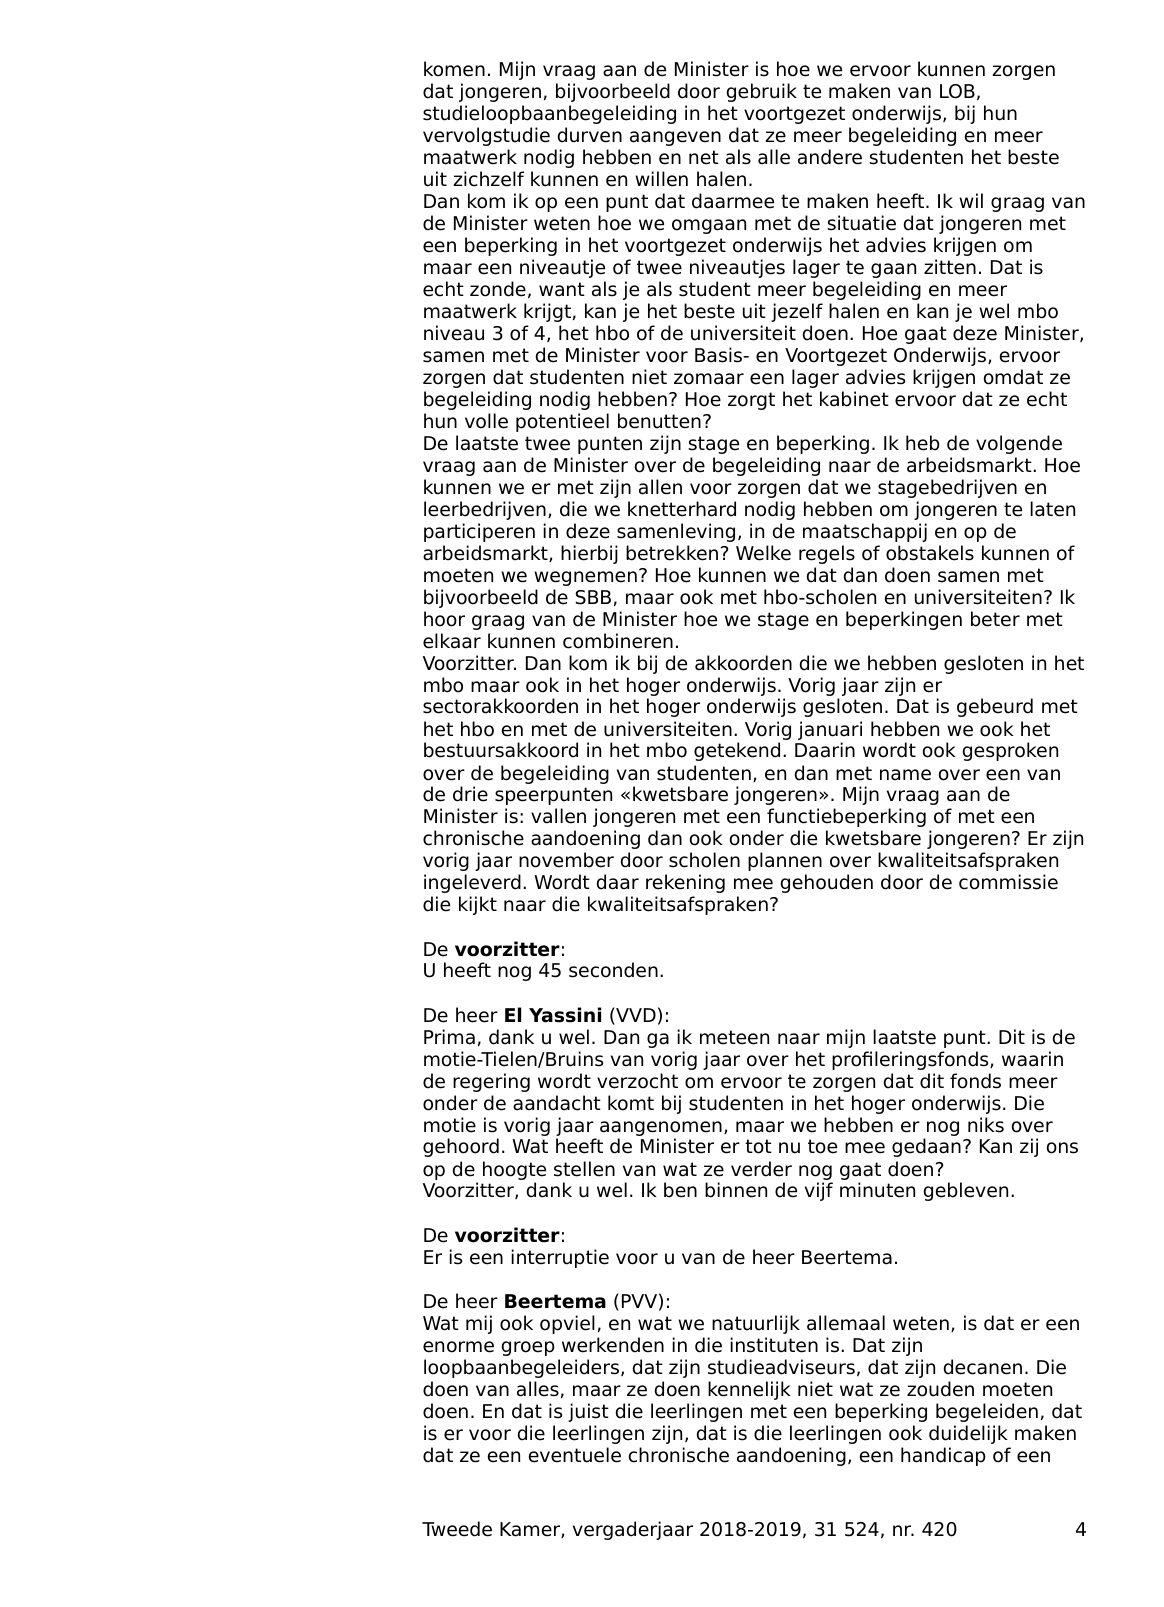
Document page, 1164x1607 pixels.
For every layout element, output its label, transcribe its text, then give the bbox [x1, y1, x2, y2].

text Wat mij ook opviel, en wat we natuurlijk allemaal weten, is dat er een enorme groep werkenden in die instituten is. Dat zijn loopbaanbegeleiders, dat zijn studieadviseurs, dat zijn decanen. Die doen van alles, maar ze doen kennelijk niet wat ze zouden moeten doen. En dat is juist die leerlingen met een beperking begeleiden, dat is er voor die leerlingen zijn, dat is die leerlingen ook duidelijk maken dat ze een eventuele chronische aandoening, een handicap of een [422, 1313, 1087, 1467]
text De laatste twee punten zijn stage en beperking. Ik heb de volgende vraag aan de Minister over de begeleiding naar de arbeidsmarkt. Hoe kunnen we er met zijn allen voor zorgen dat we stagebedrijven en leerbedrijven, die we knetterhard nodig hebben om jongeren te laten participeren in deze samenleving, in de maatschappij en op de arbeidsmarkt, hierbij betrekken? Welke regels of obstakels kunnen of moeten we wegnemen? Hoe kunnen we dat dan doen samen met bijvoorbeeld de SBB, maar ook met hbo-scholen en universiteiten? Ik hoor graag van de Minister hoe we stage en beperkingen beter met elkaar kunnen combineren. [422, 433, 1087, 652]
text U heeft nog 45 seconden. [422, 960, 1087, 982]
text Prima, dank u wel. Dan ga ik meteen naar mijn laatste punt. Dit is de motie-Tielen/Bruins van vorig jaar over het profileringsfonds, waarin de regering wordt verzocht om ervoor te zorgen dat dit fonds meer onder de aandacht komt bij studenten in het hoger onderwijs. Die motie is vorig jaar aangenomen, maar we hebben er nog niks over gehoord. Wat heeft de Minister er tot nu toe mee gedaan? Kan zij ons op de hoogte stellen van wat ze verder nog gaat doen? [422, 1027, 1087, 1180]
text De voorzitter: [422, 938, 1087, 960]
text De heer Beertema (PVV): [422, 1291, 1087, 1313]
text De voorzitter: [422, 1224, 1087, 1247]
text Er is een interruptie voor u van de heer Beertema. [422, 1247, 1087, 1268]
text De heer El Yassini (VVD): [422, 1004, 1087, 1027]
text Voorzitter. Dan kom ik bij de akkoorden die we hebben gesloten in het mbo maar ook in het hoger onderwijs. Vorig jaar zijn er sectorakkoorden in het hoger onderwijs gesloten. Dat is gebeurd met het hbo en met de universiteiten. Vorig januari hebben we ook het bestuursakkoord in het mbo getekend. Daarin wordt ook gesproken over de begeleiding van studenten, en dan met name over een van de drie speerpunten «kwetsbare jongeren». Mijn vraag aan de Minister is: vallen jongeren met een functiebeperking of met een chronische aandoening dan ook onder die kwetsbare jongeren? Er zijn vorig jaar november door scholen plannen over kwaliteitsafspraken ingeleverd. Wordt daar rekening mee gehouden door de commissie die kijkt naar die kwaliteitsafspraken? [422, 652, 1087, 916]
text komen. Mijn vraag aan de Minister is hoe we ervoor kunnen zorgen dat jongeren, bijvoorbeeld door gebruik te maken van LOB, studieloopbaanbegeleiding in het voortgezet onderwijs, bij hun vervolgstudie durven aangeven dat ze meer begeleiding en meer maatwerk nodig hebben en net als alle andere studenten het beste uit zichzelf kunnen en willen halen. [422, 59, 1087, 191]
text Dan kom ik op een punt dat daarmee te maken heeft. Ik wil graag van de Minister weten hoe we omgaan met de situatie dat jongeren met een beperking in het voortgezet onderwijs het advies krijgen om maar een niveautje of twee niveautjes lager te gaan zitten. Dat is echt zonde, want als je als student meer begeleiding en meer maatwerk krijgt, kan je het beste uit jezelf halen en kan je wel mbo niveau 3 of 4, het hbo of de universiteit doen. Hoe gaat deze Minister, samen met de Minister voor Basis- en Voortgezet Onderwijs, ervoor zorgen dat studenten niet zomaar een lager advies krijgen omdat ze begeleiding nodig hebben? Hoe zorgt het kabinet ervoor dat ze echt hun volle potentieel benutten? [422, 191, 1087, 433]
text Voorzitter, dank u wel. Ik ben binnen de vijf minuten gebleven. [422, 1180, 1087, 1202]
